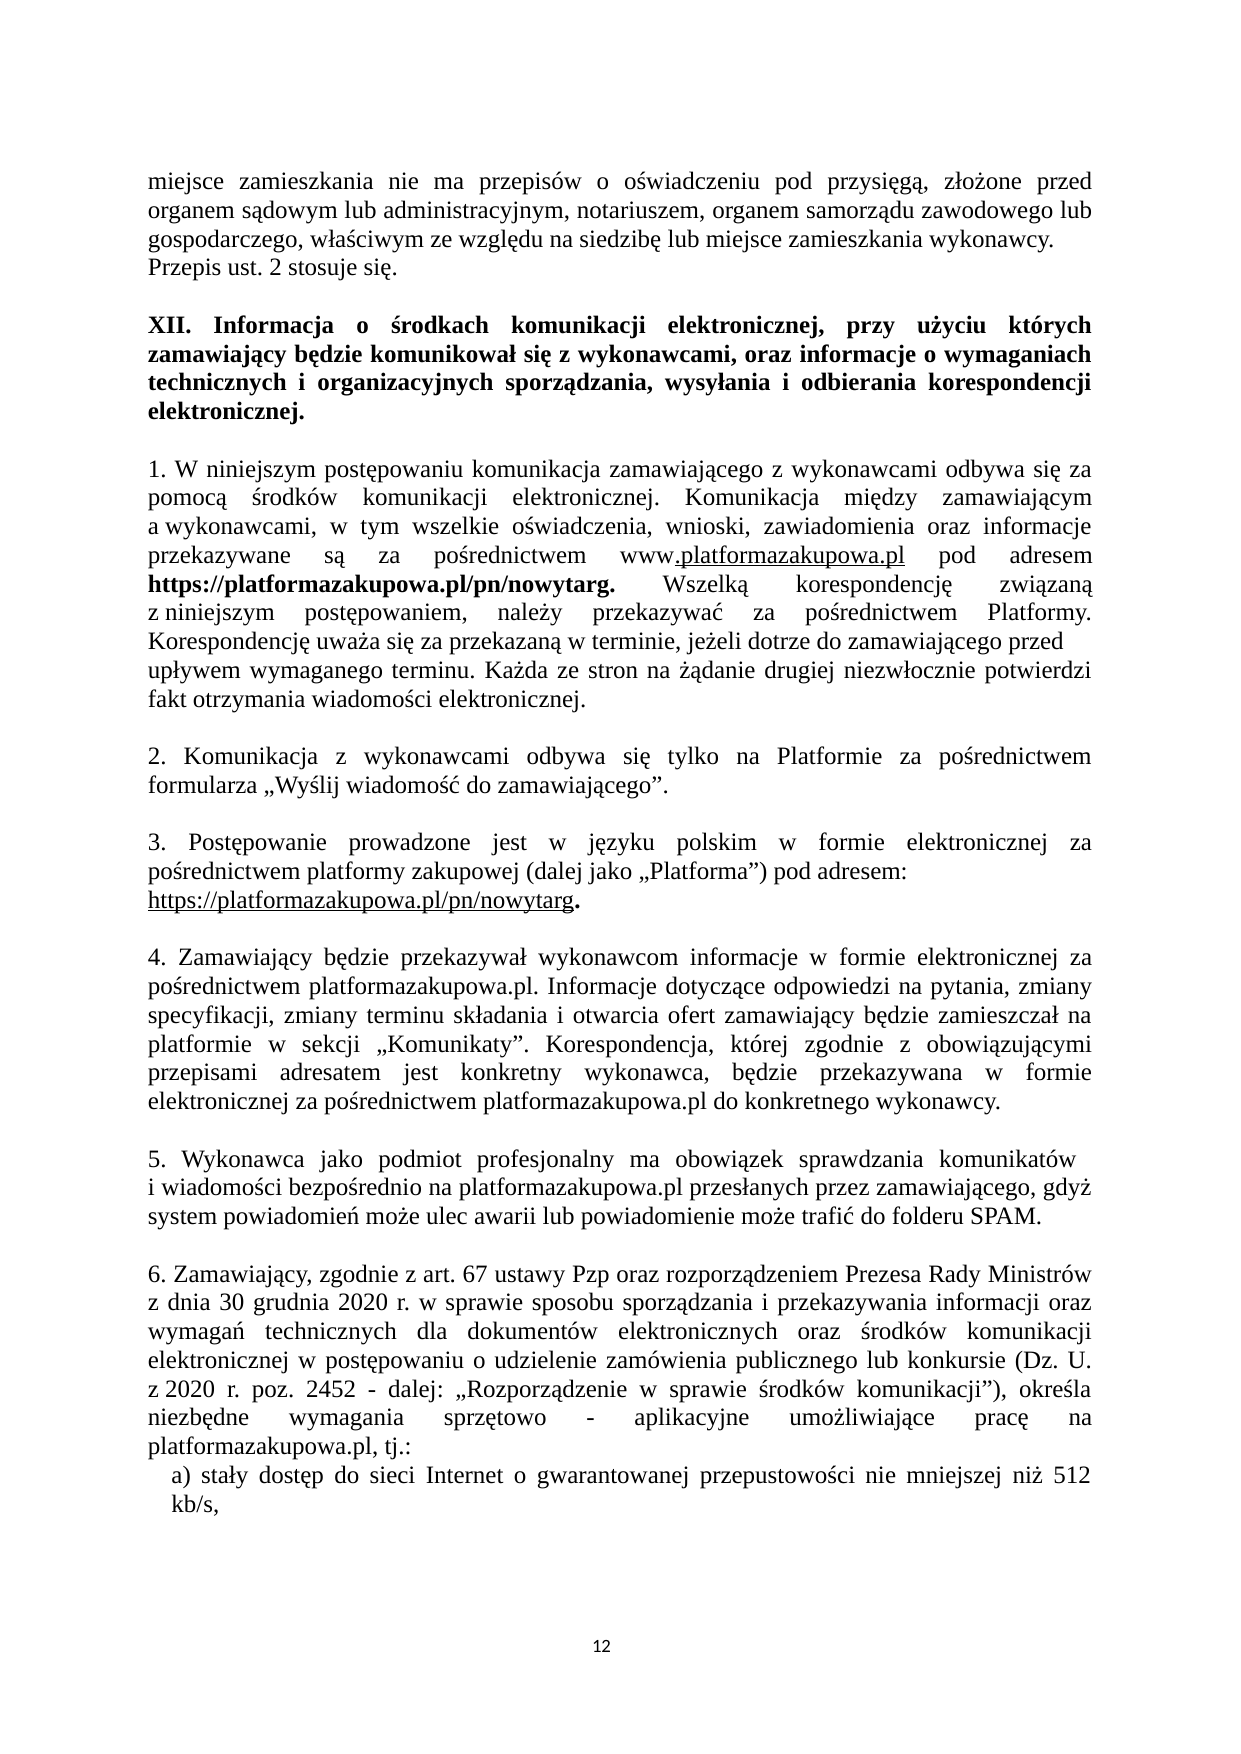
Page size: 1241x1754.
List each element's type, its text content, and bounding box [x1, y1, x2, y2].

text https://platformazakupowa.pl/pn/nowytarg. [148, 885, 1093, 914]
text 6. Zamawiający, zgodnie z art. 67 ustawy Pzp oraz rozporządzeniem Prezesa Rady Ministrów z dnia 30 grudnia 2020 r. w sprawie sposobu sporządzania i przekazywania informacji oraz wymagań technicznych dla dokumentów elektronicznych oraz środków komunikacji elektronicznej w postępowaniu o udzielenie zamówienia publicznego lub konkursie (Dz. U. z 2020 r. poz. 2452 - dalej: „Rozporządzenie w sprawie środków komunikacji”), określa niezbędne wymagania sprzętowo - aplikacyjne umożliwiające pracę na platformazakupowa.pl, tj.: [148, 1259, 1093, 1460]
text 1. W niniejszym postępowaniu komunikacja zamawiającego z wykonawcami odbywa się za pomocą środków komunikacji elektronicznej. Komunikacja między zamawiającym a wykonawcami, w tym wszelkie oświadczenia, wnioski, zawiadomienia oraz informacje przekazywane są za pośrednictwem www.platformazakupowa.pl pod adresem https://platformazakupowa.pl/pn/nowytarg. Wszelką korespondencję związaną z niniejszym postępowaniem, należy przekazywać za pośrednictwem Platformy. Korespondencję uważa się za przekazaną w terminie, jeżeli dotrze do zamawiającego przed [148, 454, 1093, 655]
text XII. Informacja o środkach komunikacji elektronicznej, przy użyciu których zamawiający będzie komunikował się z wykonawcami, oraz informacje o wymaganiach technicznych i organizacyjnych sporządzania, wysyłania i odbierania korespondencji elektronicznej. [148, 310, 1093, 425]
text miejsce zamieszkania nie ma przepisów o oświadczeniu pod przysięgą, złożone przed organem sądowym lub administracyjnym, notariuszem, organem samorządu zawodowego lub gospodarczego, właściwym ze względu na siedzibę lub miejsce zamieszkania wykonawcy. [148, 166, 1093, 252]
text 5. Wykonawca jako podmiot profesjonalny ma obowiązek sprawdzania komunikatów i wiadomości bezpośrednio na platformazakupowa.pl przesłanych przez zamawiającego, gdyż system powiadomień może ulec awarii lub powiadomienie może trafić do folderu SPAM. [148, 1144, 1093, 1230]
text 4. Zamawiający będzie przekazywał wykonawcom informacje w formie elektronicznej za pośrednictwem platformazakupowa.pl. Informacje dotyczące odpowiedzi na pytania, zmiany specyfikacji, zmiany terminu składania i otwarcia ofert zamawiający będzie zamieszczał na platformie w sekcji „Komunikaty”. Korespondencja, której zgodnie z obowiązującymi przepisami adresatem jest konkretny wykonawca, będzie przekazywana w formie elektronicznej za pośrednictwem platformazakupowa.pl do konkretnego wykonawcy. [148, 942, 1093, 1115]
text Przepis ust. 2 stosuje się. [148, 252, 1093, 281]
text 2. Komunikacja z wykonawcami odbywa się tylko na Platformie za pośrednictwem formularza „Wyślij wiadomość do zamawiającego”. [148, 741, 1093, 799]
text 3. Postępowanie prowadzone jest w języku polskim w formie elektronicznej za pośrednictwem platformy zakupowej (dalej jako „Platforma”) pod adresem: [148, 827, 1093, 885]
text a) stały dostęp do sieci Internet o gwarantowanej przepustowości nie mniejszej niż 512 kb/s, [171, 1460, 1093, 1517]
text upływem wymaganego terminu. Każda ze stron na żądanie drugiej niezwłocznie potwierdzi fakt otrzymania wiadomości elektronicznej. [148, 655, 1093, 712]
